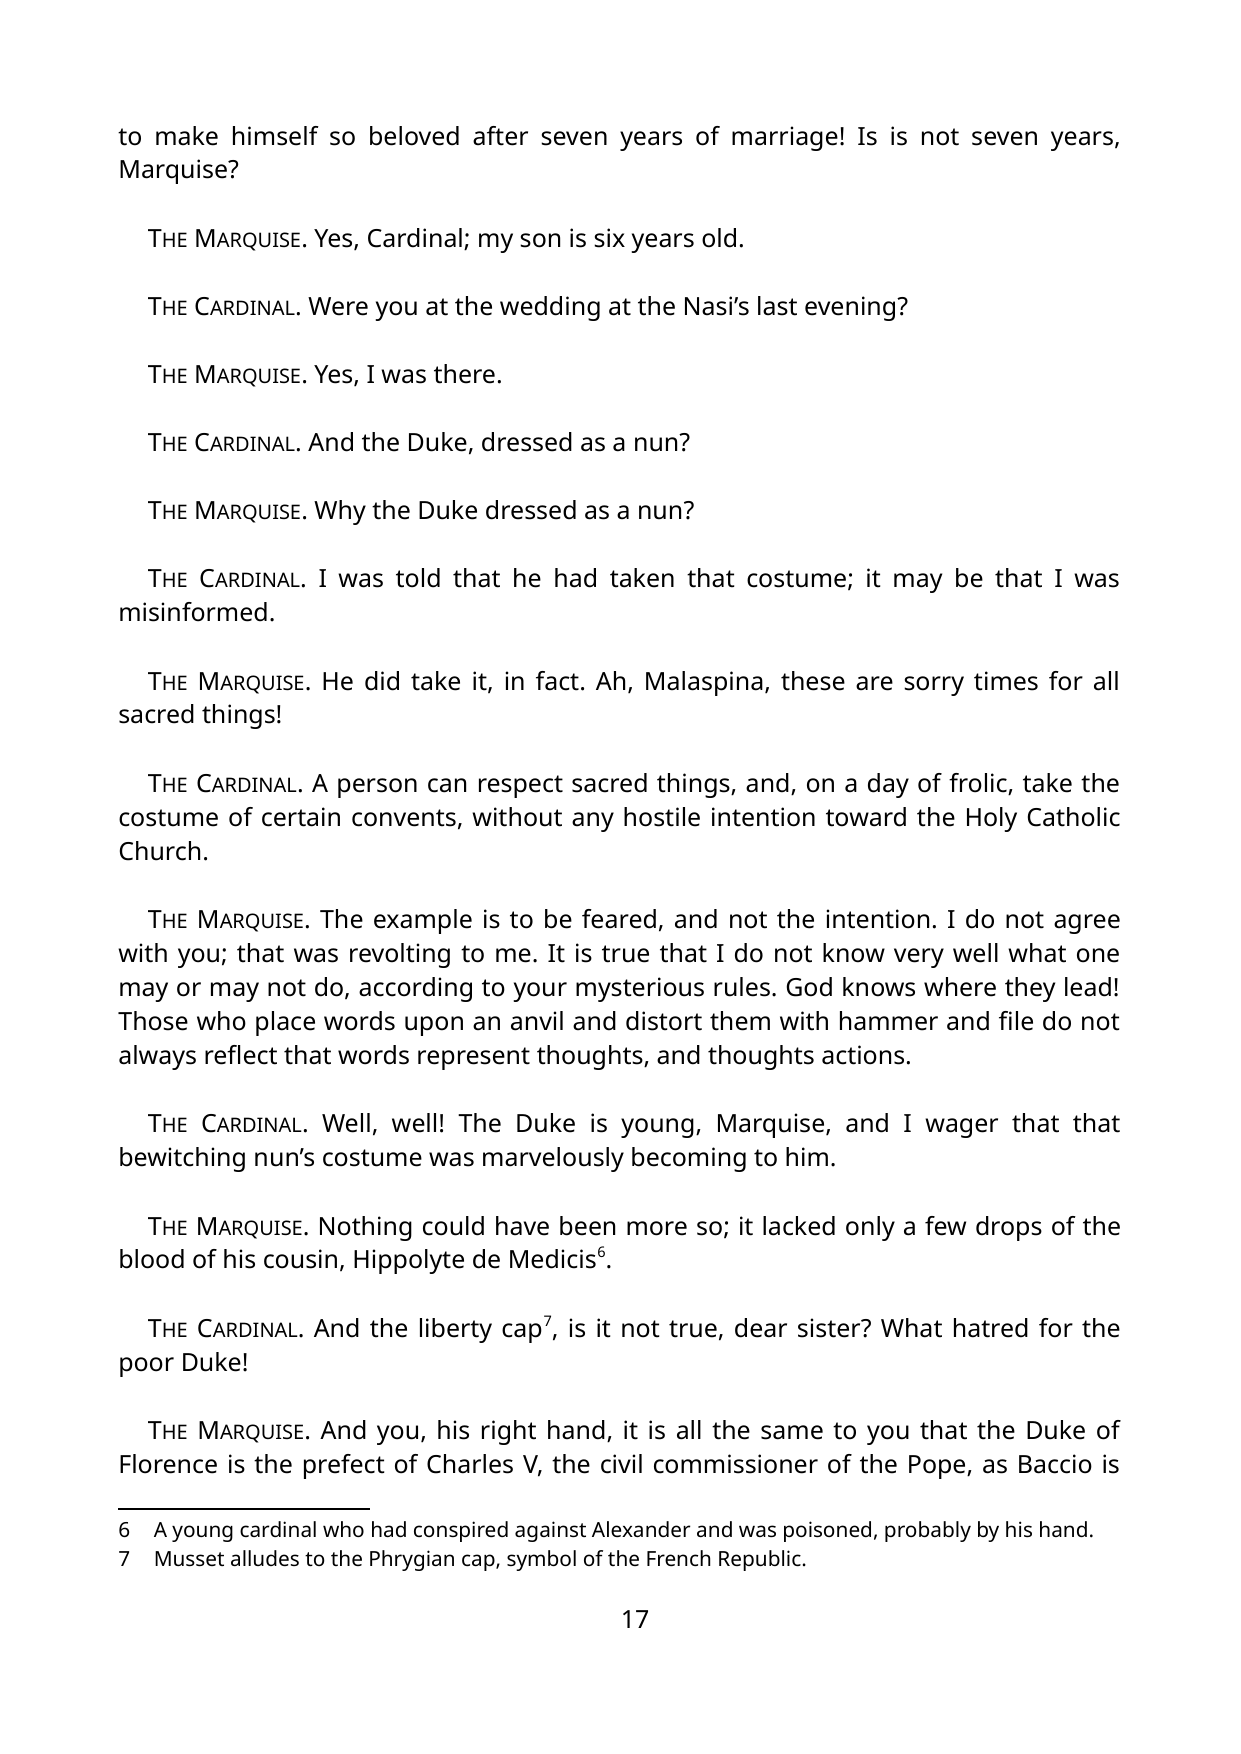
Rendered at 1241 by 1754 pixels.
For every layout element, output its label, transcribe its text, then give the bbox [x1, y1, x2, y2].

text The Cardinal. And the Duke, dressed as a nun? [118, 425, 1122, 459]
text The Cardinal. Were you at the wedding at the Nasi’s last evening? [118, 288, 1122, 322]
text Musset alludes to the Phrygian cap, symbol of the French Republic. [118, 1544, 1122, 1572]
text The Marquise. He did take it, in fact. Ah, Malaspina, these are sorry times for all sacred things! [118, 663, 1122, 731]
text A young cardinal who had conspired against Alexander and was poisoned, probably by his hand. [118, 1515, 1122, 1544]
text The Marquise. Why the Duke dressed as a nun? [118, 493, 1122, 527]
text The Cardinal. A person can respect sacred things, and, on a day of frolic, take the costume of certain convents, without any hostile intention toward the Holy Catholic Church. [118, 765, 1122, 867]
text The Marquise. Yes, I was there. [118, 357, 1122, 391]
text The Cardinal. Well, well! The Duke is young, Marquise, and I wager that that bewitching nun’s costume was marvelously becoming to him. [118, 1106, 1122, 1174]
text The Marquise. Nothing could have been more so; it lacked only a few drops of the blood of his cousin, Hippolyte de Medicis. [118, 1208, 1122, 1276]
text The Cardinal. I was told that he had taken that costume; it may be that I was misinformed. [118, 561, 1122, 629]
text The Marquise. The example is to be feared, and not the intention. I do not agree with you; that was revolting to me. It is true that I do not know very well what one may or may not do, according to your mysterious rules. God knows where they lead! Those who place words upon an anvil and distort them with hammer and file do not always reflect that words represent thoughts, and thoughts actions. [118, 902, 1122, 1072]
text The Marquise. And you, his right hand, it is all the same to you that the Duke of Florence is the prefect of Charles V, the civil commissioner of the Pope, as Baccio is [118, 1412, 1122, 1481]
text The Marquise. Yes, Cardinal; my son is six years old. [118, 220, 1122, 254]
text The Cardinal. And the liberty cap, is it not true, dear sister? What hatred for the poor Duke! [118, 1310, 1122, 1378]
text to make himself so beloved after seven years of marriage! Is is not seven years, Marquise? [118, 118, 1122, 186]
